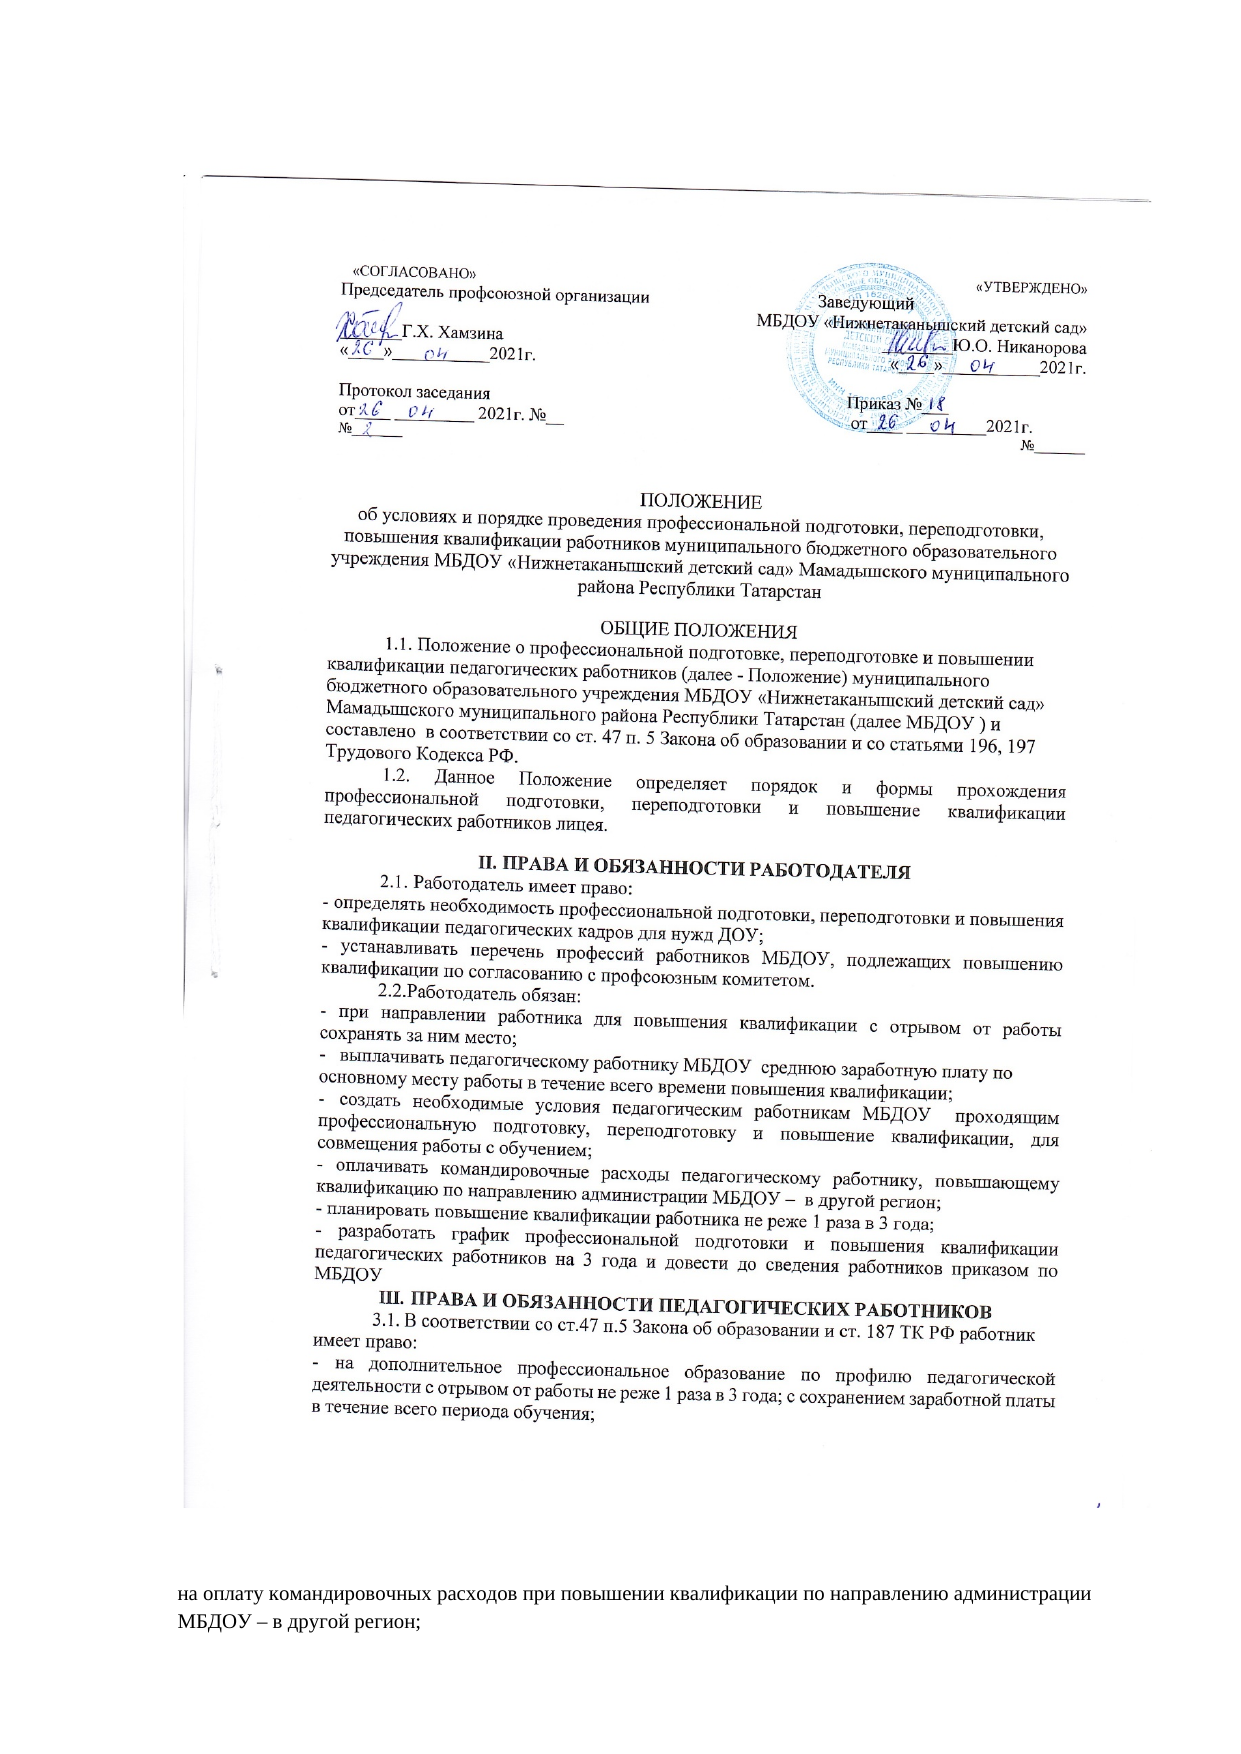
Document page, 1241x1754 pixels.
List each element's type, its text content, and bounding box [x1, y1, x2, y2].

text на оплату командировочных расходов при повышении квалификации по направлению администрации МБДОУ – в другой регион; [177, 1581, 1152, 1633]
